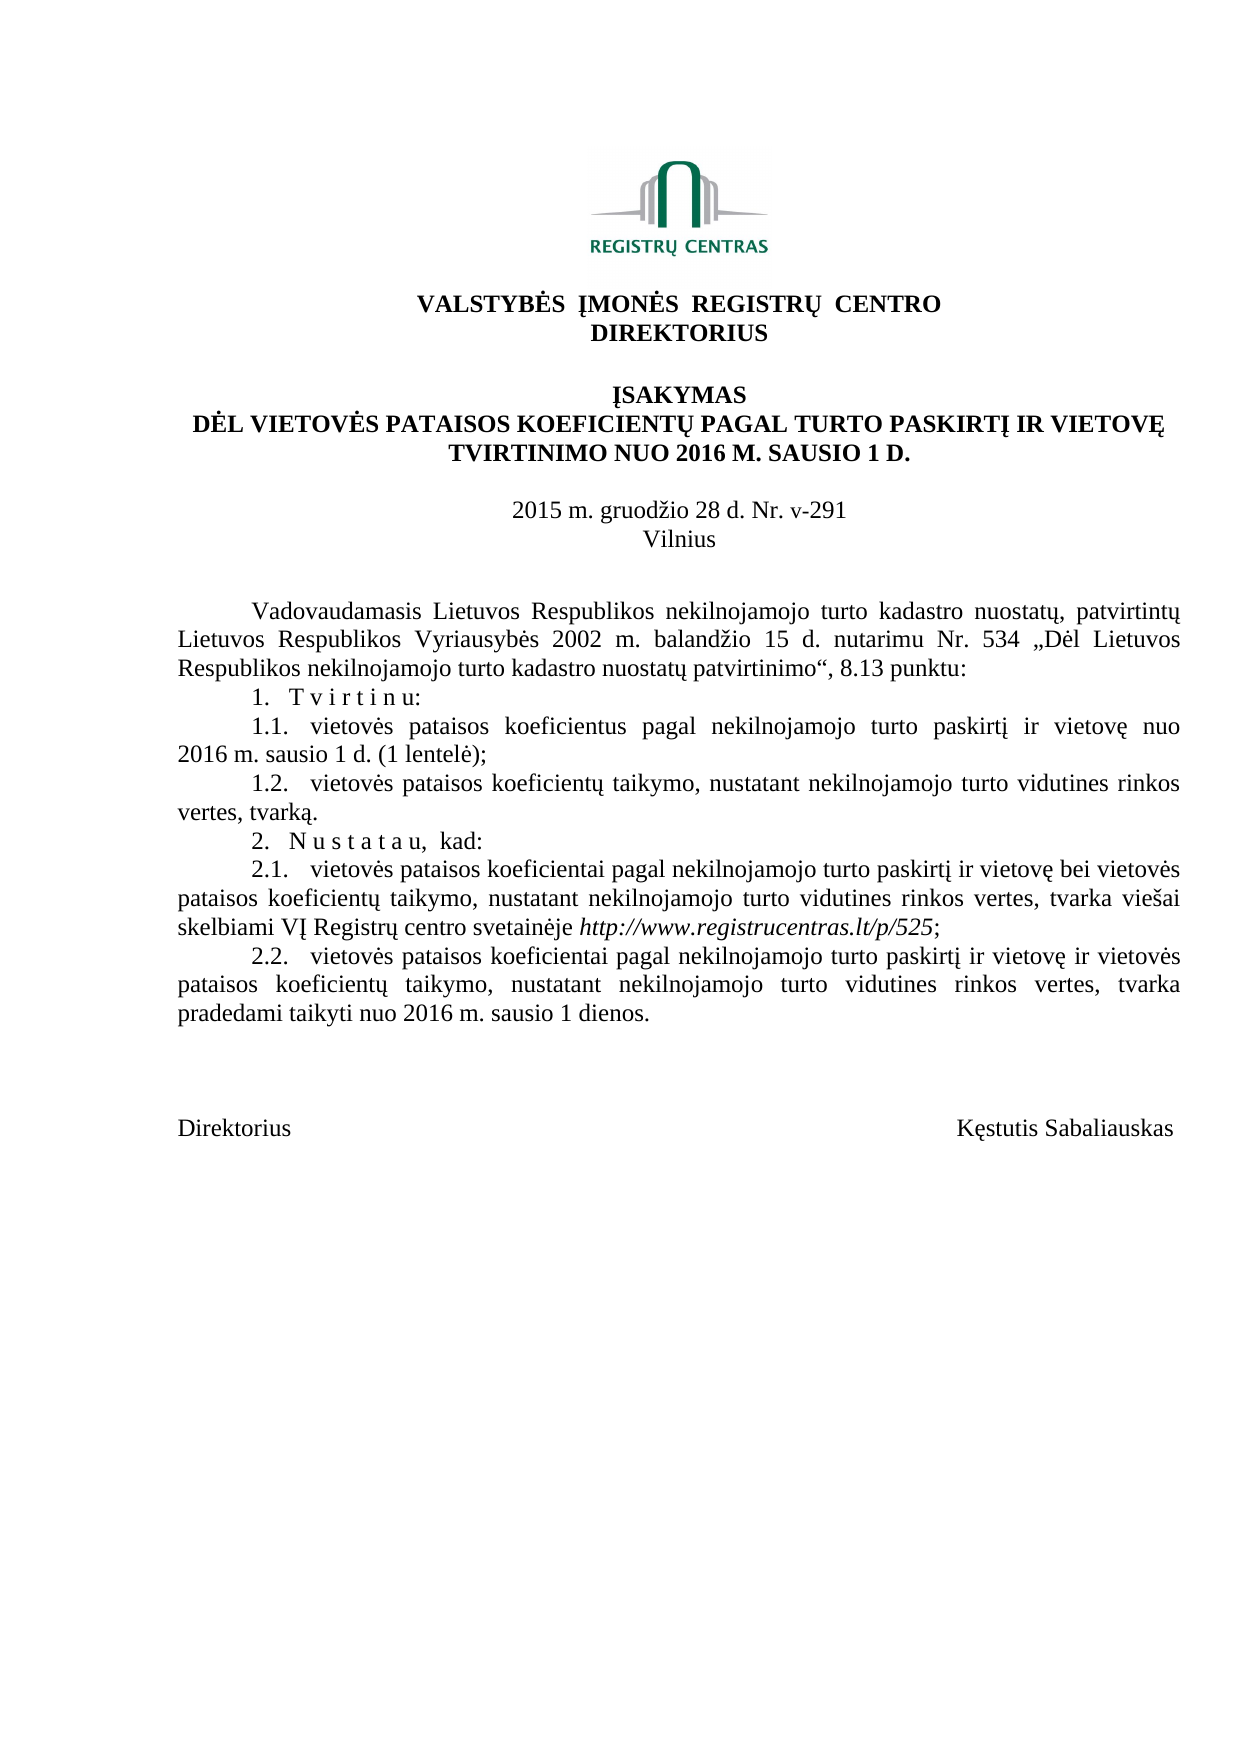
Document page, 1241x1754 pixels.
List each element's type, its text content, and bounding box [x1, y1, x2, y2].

text 2. N u s t a t a u, kad: [251, 826, 1181, 854]
text 1. T v i r t i n u: [251, 682, 1181, 711]
text 2015 m. gruodžio 28 d. Nr. v-291 [177, 495, 1181, 524]
text VALSTYBĖS ĮMONĖS REGISTRŲ CENTRO [177, 289, 1181, 318]
text Vadovaudamasis Lietuvos Respublikos nekilnojamojo turto kadastro nuostatų, patvirtintų Lietuvos Respublikos Vyriausybės 2002 m. balandžio 15 d. nutarimu Nr. 534 „Dėl Lietuvos Respublikos nekilnojamojo turto kadastro nuostatų patvirtinimo“, 8.13 punktu: [177, 596, 1181, 682]
text Vilnius [177, 524, 1181, 553]
text ĮSAKYMAS [177, 380, 1181, 409]
text Direktorius Kęstutis Sabaliauskas [177, 1113, 1181, 1142]
text DĖL VIETOVĖS PATAISOS KOEFICIENTŲ PAGAL TURTO PASKIRTĮ IR VIETOVĘ TVIRTINIMO NUO 2016 M. SAUSIO 1 D. [177, 409, 1181, 466]
text DIREKTORIUS [177, 318, 1181, 347]
text 1.2. vietovės pataisos koeficientų taikymo, nustatant nekilnojamojo turto vidutines rinkos vertes, tvarką. [177, 768, 1181, 826]
text 1.1. vietovės pataisos koeficientus pagal nekilnojamojo turto paskirtį ir vietovę nuo 2016 m. sausio 1 d. (1 lentelė); [177, 711, 1181, 768]
text 2.2. vietovės pataisos koeficientai pagal nekilnojamojo turto paskirtį ir vietovę ir vietovės pataisos koeficientų taikymo, nustatant nekilnojamojo turto vidutines rinkos vertes, tvarka pradedami taikyti nuo 2016 m. sausio 1 dienos. [177, 941, 1181, 1027]
text 2.1. vietovės pataisos koeficientai pagal nekilnojamojo turto paskirtį ir vietovę bei vietovės pataisos koeficientų taikymo, nustatant nekilnojamojo turto vidutines rinkos vertes, tvarka viešai skelbiami VĮ Registrų centro svetainėje http://www.registrucentras.lt/p/525; [177, 854, 1181, 941]
